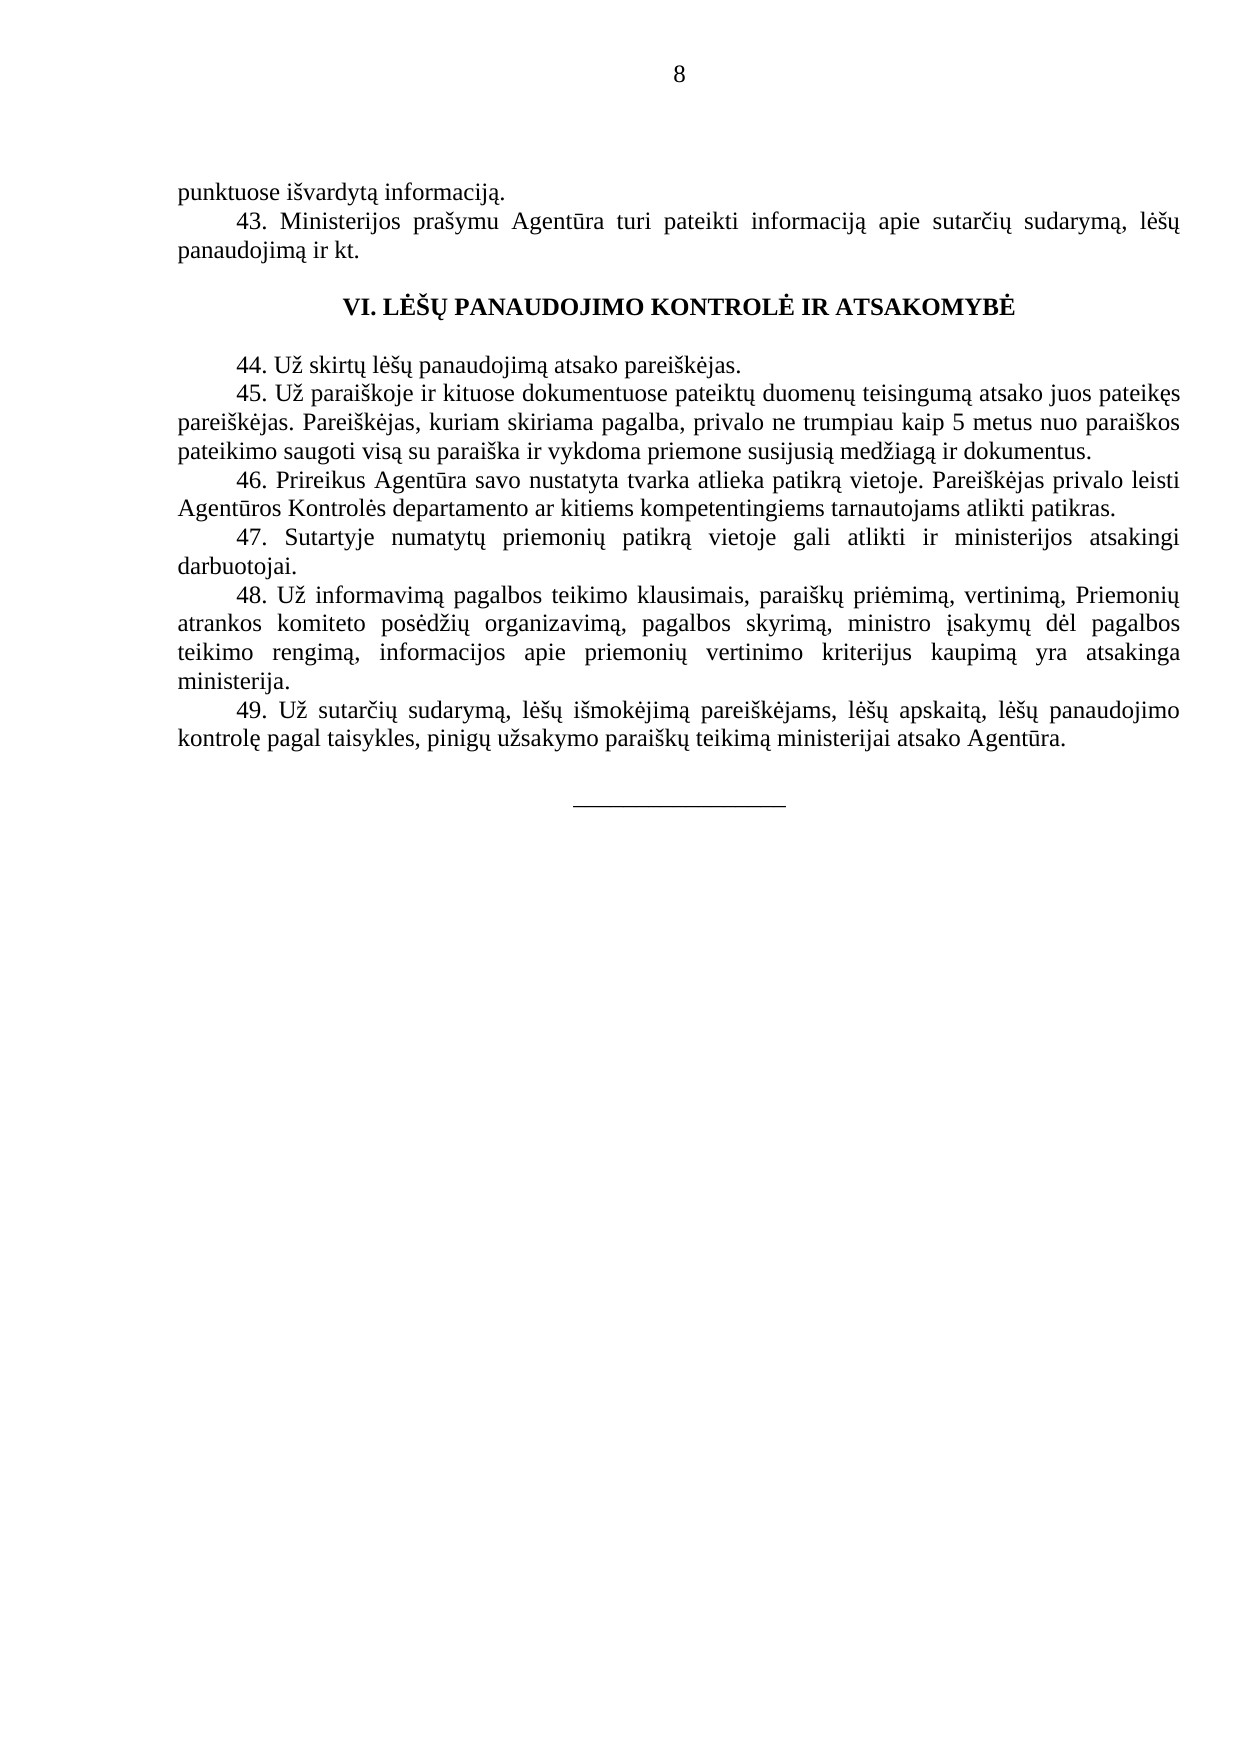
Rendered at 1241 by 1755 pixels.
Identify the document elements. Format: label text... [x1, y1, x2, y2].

text 46. Prireikus Agentūra savo nustatyta tvarka atlieka patikrą vietoje. Pareiškėjas privalo leisti Agentūros Kontrolės departamento ar kitiems kompetentingiems tarnautojams atlikti patikras. [177, 465, 1181, 522]
text 44. Už skirtų lėšų panaudojimą atsako pareiškėjas. [177, 350, 1181, 378]
text 47. Sutartyje numatytų priemonių patikrą vietoje gali atlikti ir ministerijos atsakingi darbuotojai. [177, 522, 1181, 580]
text 48. Už informavimą pagalbos teikimo klausimais, paraiškų priėmimą, vertinimą, Priemonių atrankos komiteto posėdžių organizavimą, pagalbos skyrimą, ministro įsakymų dėl pagalbos teikimo rengimą, informacijos apie priemonių vertinimo kriterijus kaupimą yra atsakinga ministerija. [177, 580, 1181, 695]
text _________________ [177, 781, 1181, 810]
text 43. Ministerijos prašymu Agentūra turi pateikti informaciją apie sutarčių sudarymą, lėšų panaudojimą ir kt. [177, 206, 1181, 263]
text 45. Už paraiškoje ir kituose dokumentuose pateiktų duomenų teisingumą atsako juos pateikęs pareiškėjas. Pareiškėjas, kuriam skiriama pagalba, privalo ne trumpiau kaip 5 metus nuo paraiškos pateikimo saugoti visą su paraiška ir vykdoma priemone susijusią medžiagą ir dokumentus. [177, 378, 1181, 465]
text VI. LĖŠŲ PANAUDOJIMO KONTROLĖ IR ATSAKOMYBĖ [177, 292, 1181, 321]
text 49. Už sutarčių sudarymą, lėšų išmokėjimą pareiškėjams, lėšų apskaitą, lėšų panaudojimo kontrolę pagal taisykles, pinigų užsakymo paraiškų teikimą ministerijai atsako Agentūra. [177, 695, 1181, 752]
text punktuose išvardytą informaciją. [177, 177, 1181, 206]
